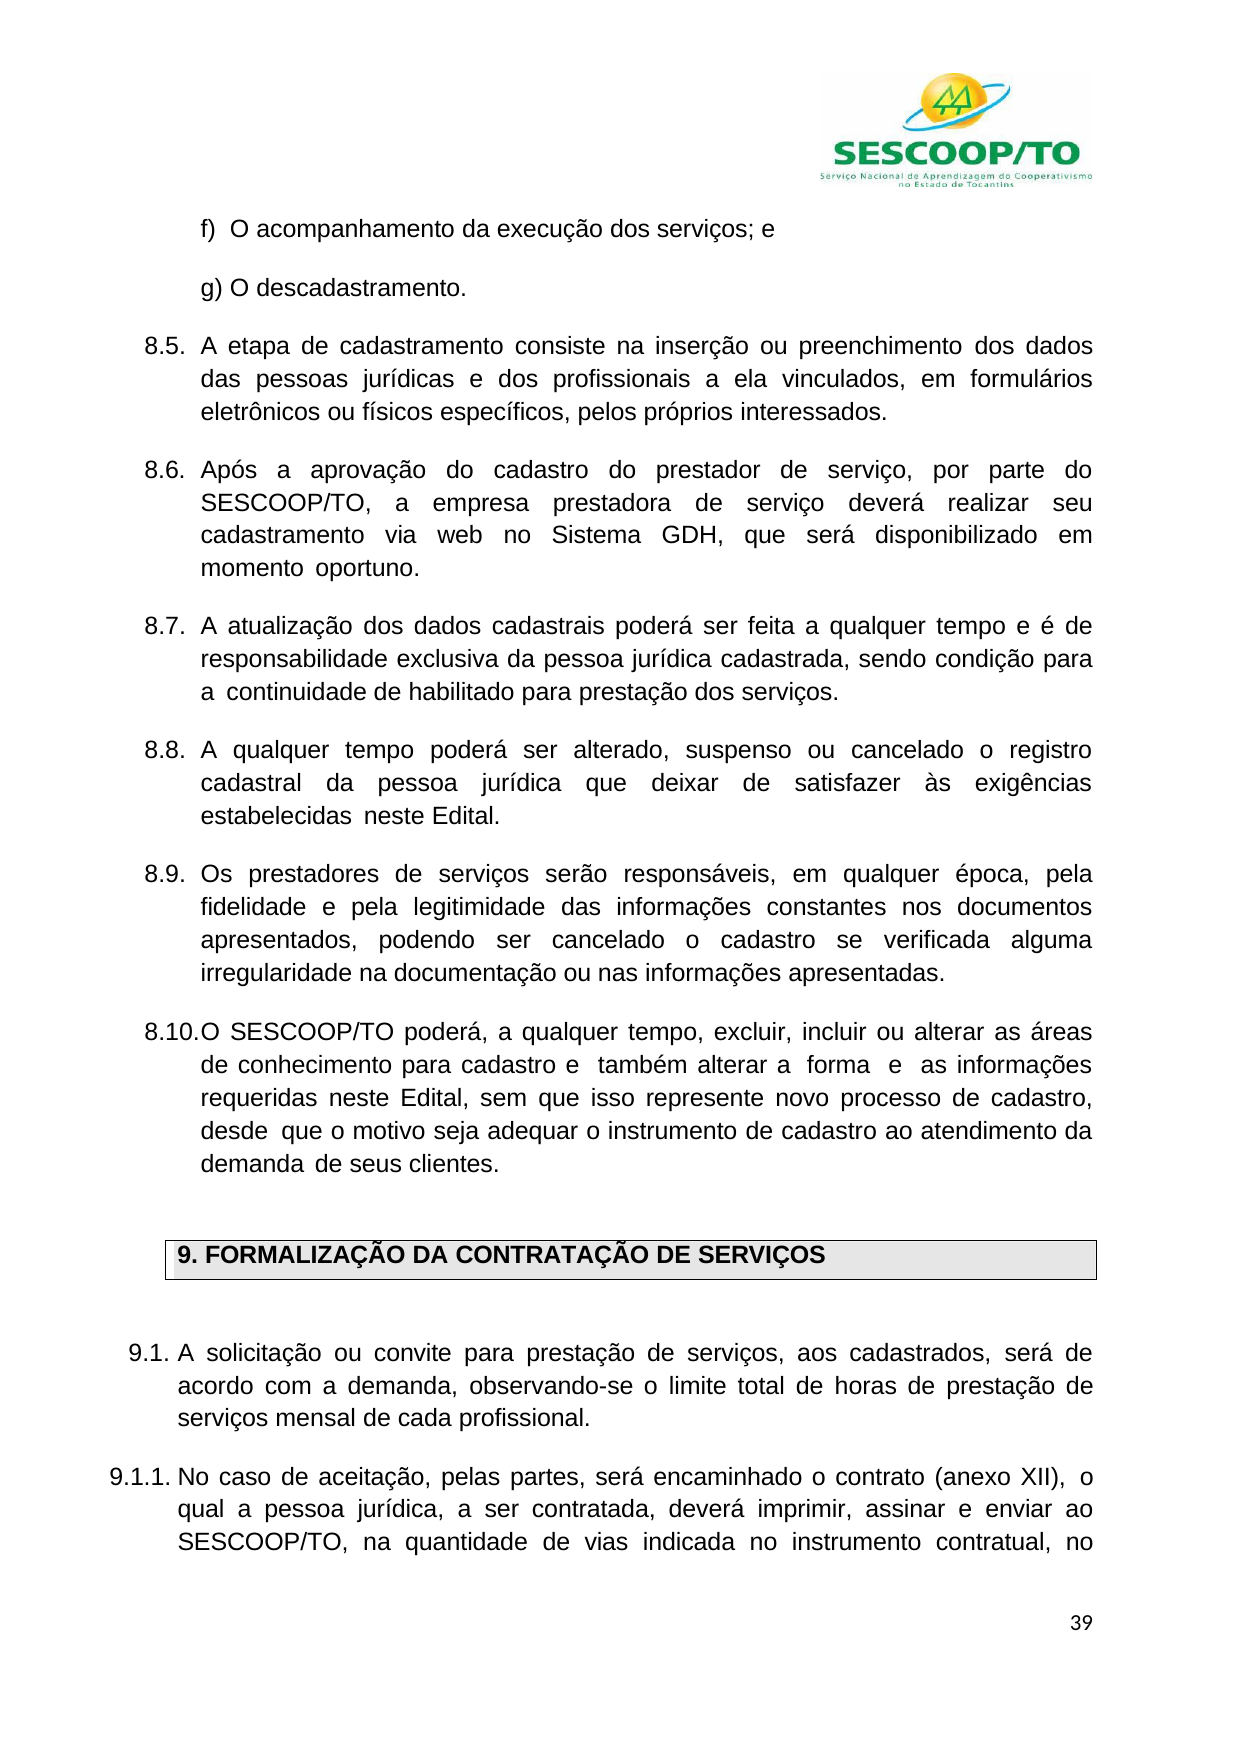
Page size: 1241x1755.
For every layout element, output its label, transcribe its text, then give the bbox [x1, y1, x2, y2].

list Após a aprovação do cadastro do prestador de serviço, por parte do SESCOOP/TO, a empresa prestadora de serviço deverá realizar seu cadastramento via web no Sistema GDH, que será disponibilizado em momento oportuno. [177, 455, 1093, 582]
list O descadastramento. [200, 273, 1109, 302]
list O acompanhamento da execução dos serviços; e [200, 215, 1109, 243]
list A atualização dos dados cadastrais poderá ser feita a qualquer tempo e é de responsabilidade exclusiva da pessoa jurídica cadastrada, sendo condição para a continuidade de habilitado para prestação dos serviços. [177, 611, 1093, 706]
list No caso de aceitação, pelas partes, será encaminhado o contrato (anexo XII), o qual a pessoa jurídica, a ser contratada, deverá imprimir, assinar e enviar ao SESCOOP/TO, na quantidade de vias indicada no instrumento contratual, no prazo de até 3 (três) dias uteis após o recebimento. [152, 1462, 1094, 1556]
list A qualquer tempo poderá ser alterado, suspenso ou cancelado o registro cadastral da pessoa jurídica que deixar de satisfazer às exigências estabelecidas neste Edital. [177, 735, 1092, 830]
list A etapa de cadastramento consiste na inserção ou preenchimento dos dados das pessoas jurídicas e dos profissionais a ela vinculados, em formulários eletrônicos ou físicos específicos, pelos próprios interessados. [177, 331, 1093, 425]
list Os prestadores de serviços serão responsáveis, em qualquer época, pela fidelidade e pela legitimidade das informações constantes nos documentos apresentados, podendo ser cancelado o cadastro se verificada alguma irregularidade na documentação ou nas informações apresentadas. [177, 859, 1093, 987]
list O SESCOOP/TO poderá, a qualquer tempo, excluir, incluir ou alterar as áreas de conhecimento para cadastro e também alterar a forma e as informações requeridas neste Edital, sem que isso represente novo processo de cadastro, desde que o motivo seja adequar o instrumento de cadastro ao atendimento da demanda de seus clientes. [177, 1016, 1093, 1178]
list A solicitação ou convite para prestação de serviços, aos cadastrados, será de acordo com a demanda, observando-se o limite total de horas de prestação de serviços mensal de cada profissional. [152, 1338, 1093, 1432]
